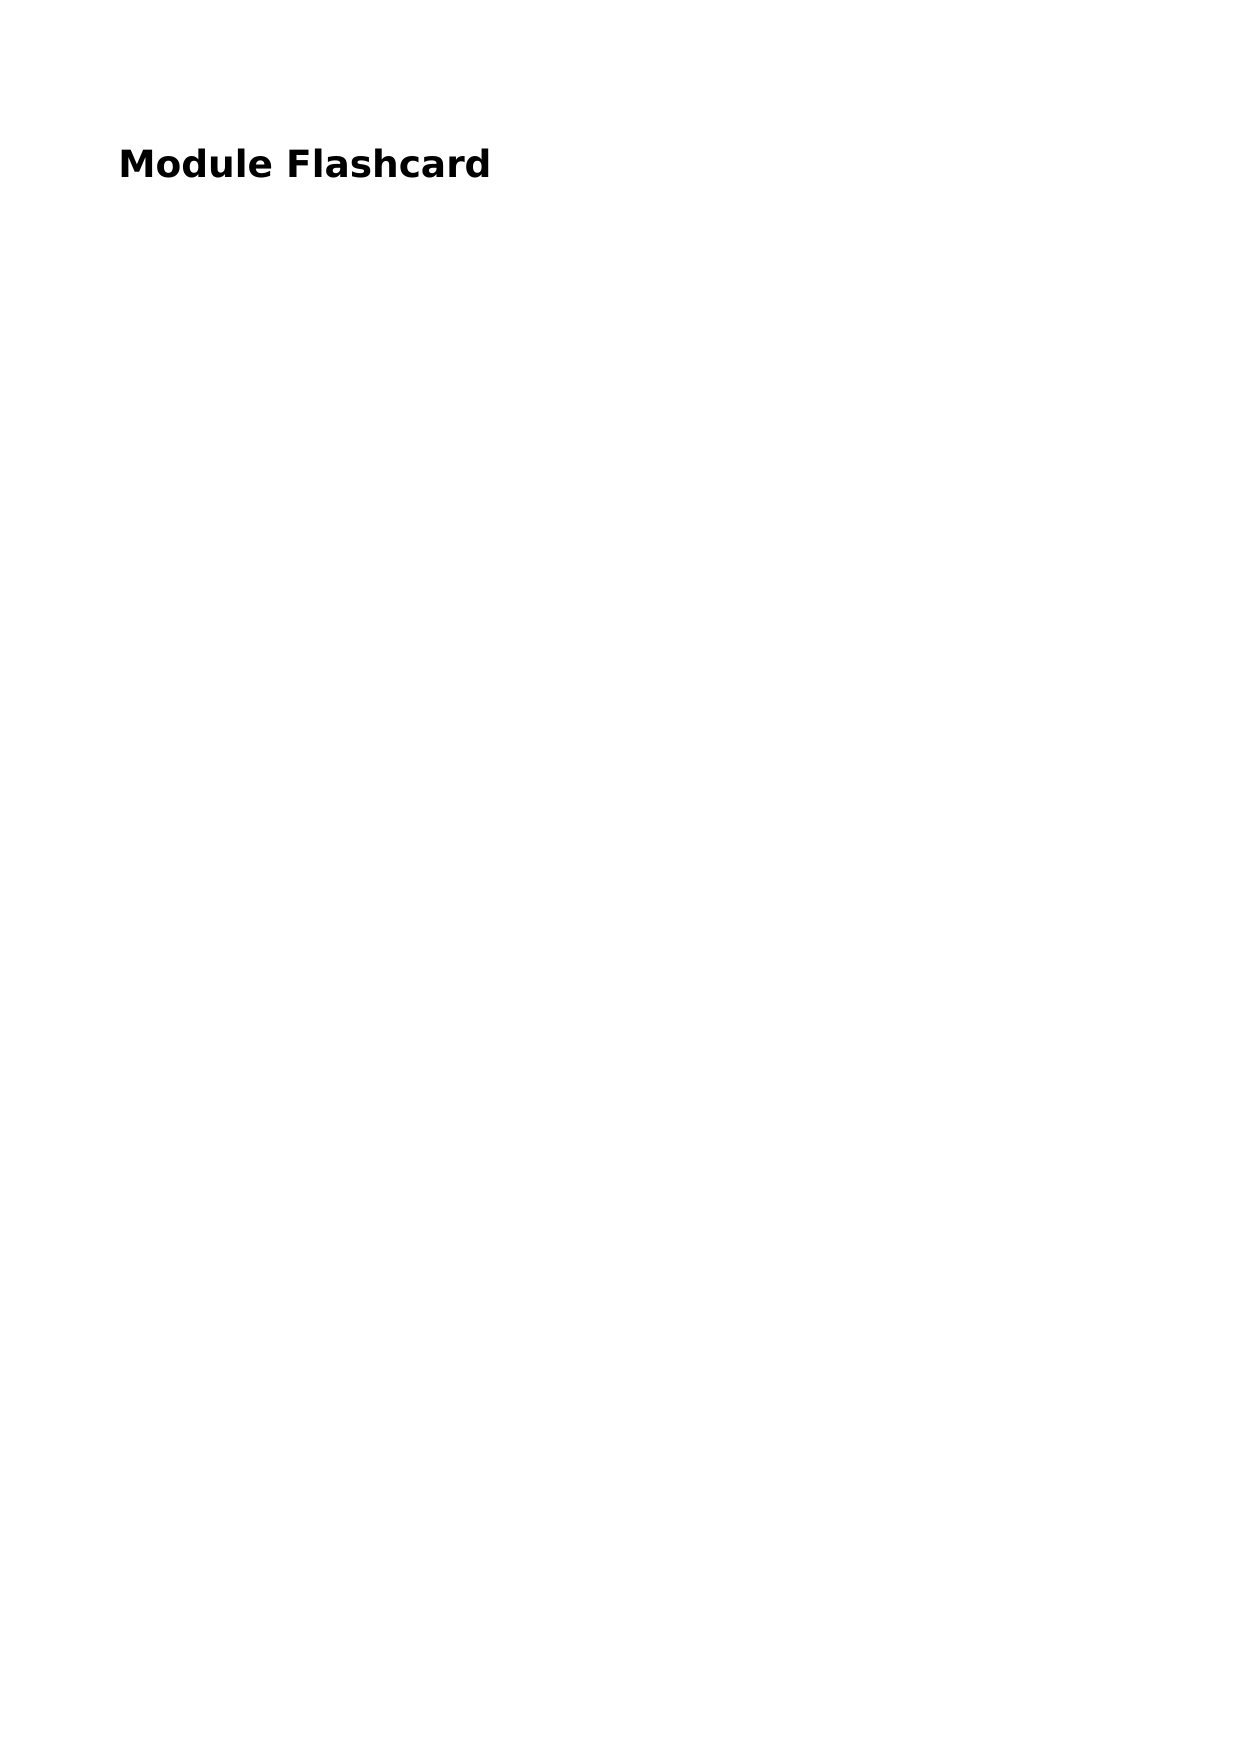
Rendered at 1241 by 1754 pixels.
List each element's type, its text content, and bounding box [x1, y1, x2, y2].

subtitle Module Flashcard [118, 143, 1122, 187]
